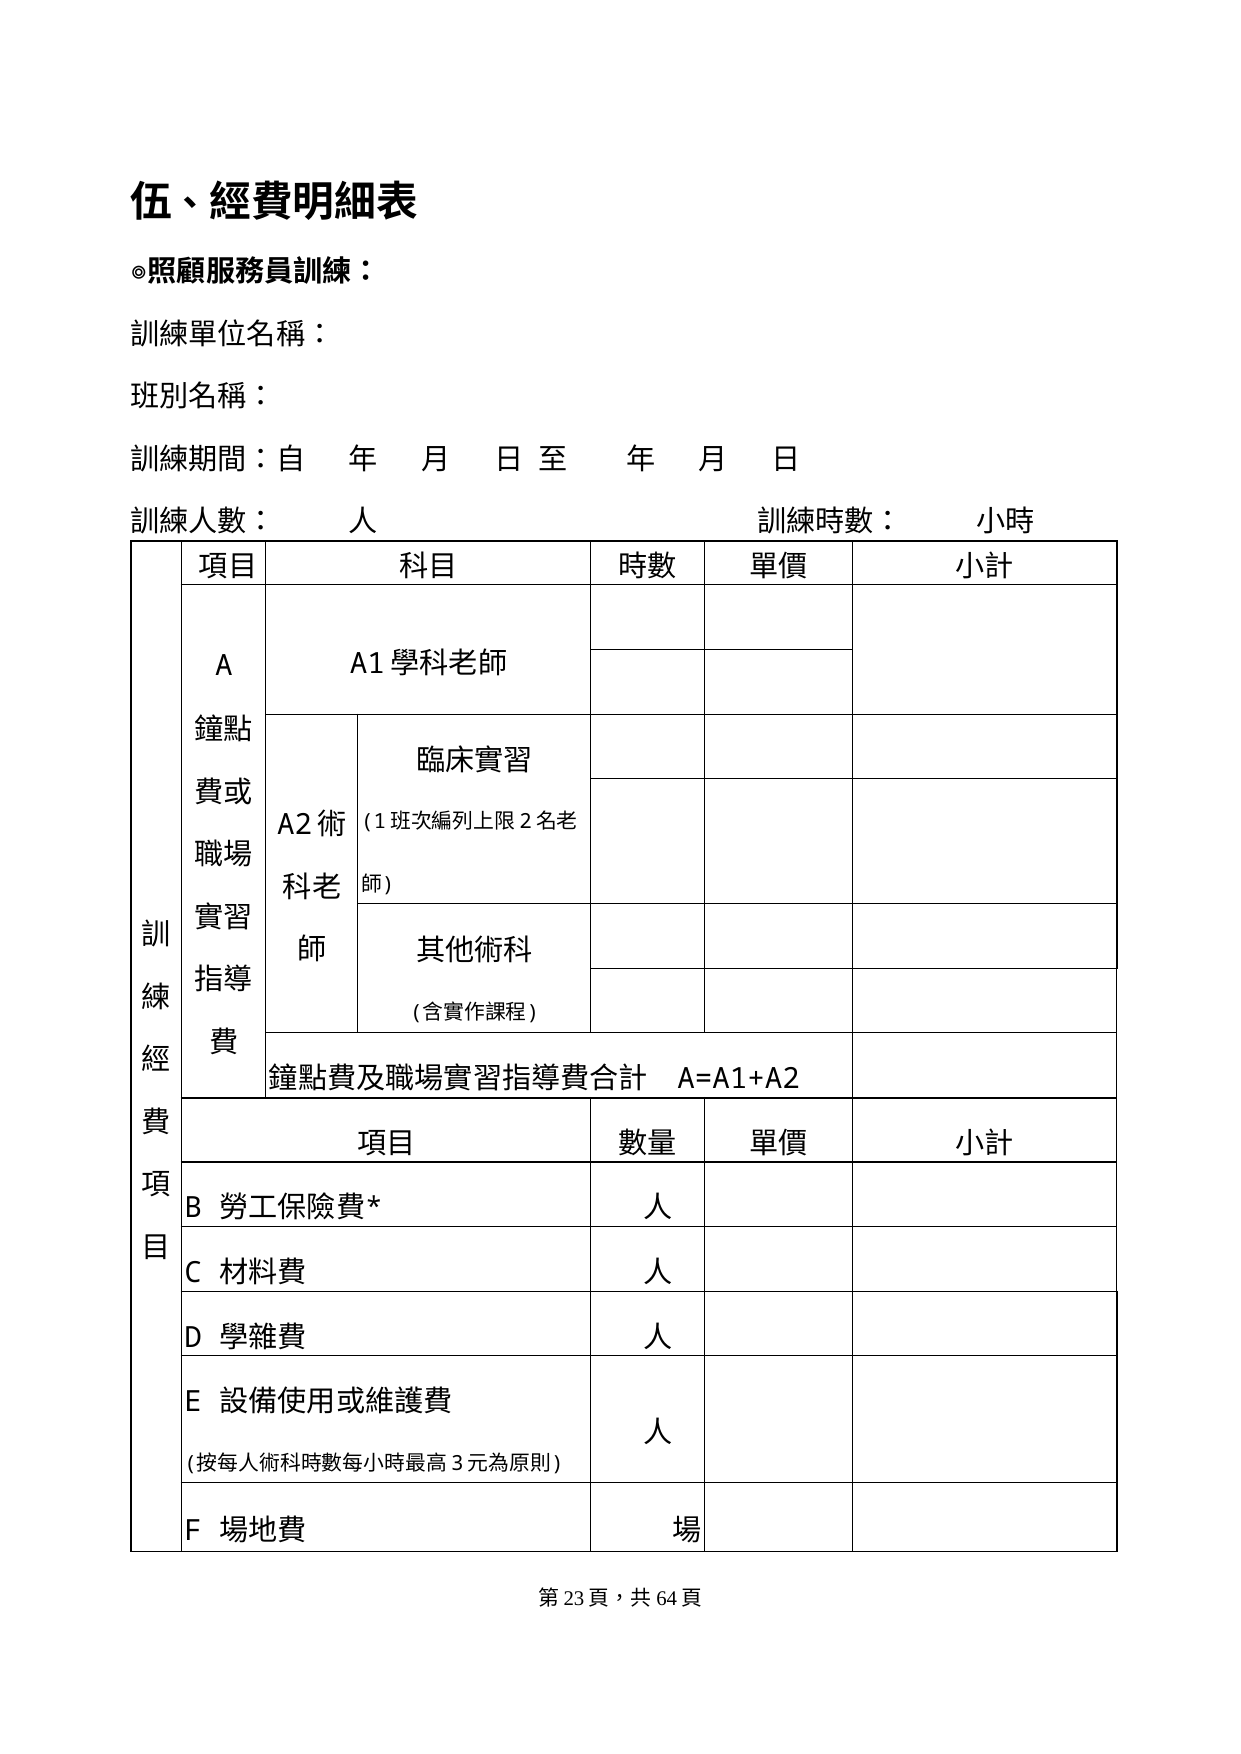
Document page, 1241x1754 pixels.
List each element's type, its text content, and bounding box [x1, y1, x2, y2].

table_cell [853, 585, 1116, 713]
text ◎照顧服務員訓練： [130, 248, 1110, 290]
table_header 單價 [705, 542, 852, 584]
table_cell [591, 904, 704, 968]
text 訓練人數： 人 訓練時數： 小時 [130, 477, 1110, 540]
table_cell 其他術科 (含實作課程) [358, 904, 590, 1032]
table_cell [705, 779, 852, 903]
table_cell 小計 [853, 1099, 1116, 1161]
table_cell [705, 1227, 852, 1291]
table_cell [853, 1163, 1116, 1226]
table_cell [853, 1483, 1116, 1551]
table_cell [853, 779, 1116, 903]
table_cell 人 [591, 1227, 704, 1291]
table_cell [705, 715, 852, 778]
table_cell A2術科老師 [266, 715, 357, 1032]
table_cell F 場地費 [182, 1483, 590, 1551]
table_cell [705, 904, 852, 968]
table_cell 項目 [182, 1099, 590, 1161]
table_cell [705, 1483, 852, 1551]
table_cell [705, 1163, 852, 1226]
table_cell [705, 650, 852, 713]
text 伍、經費明細表 [130, 168, 1110, 229]
table_cell B 勞工保險費* [182, 1163, 590, 1226]
table_cell 數量 [591, 1099, 704, 1161]
table_cell 人 [591, 1163, 704, 1226]
table_header 科目 [266, 542, 590, 584]
table_cell [853, 904, 1116, 968]
table_cell 臨床實習 (1班次編列上限2名老師) [358, 715, 590, 903]
table_header 小計 [853, 542, 1116, 584]
table_cell 人 [591, 1356, 704, 1482]
table_cell [705, 1356, 852, 1482]
table_cell [705, 1292, 852, 1355]
table_cell C 材料費 [182, 1227, 590, 1291]
table_cell [853, 1356, 1116, 1482]
table_cell A1學科老師 [266, 585, 590, 713]
table_cell [591, 715, 704, 778]
table_cell 場 [591, 1483, 704, 1551]
table_cell [853, 1227, 1116, 1291]
text 訓練單位名稱： [130, 290, 1110, 352]
table_cell [853, 1292, 1116, 1355]
table_cell 單價 [705, 1099, 852, 1161]
table_cell [705, 969, 852, 1032]
table_cell [853, 969, 1116, 1032]
table_cell [705, 585, 852, 649]
table_cell [591, 585, 704, 649]
table_cell E 設備使用或維護費 (按每人術科時數每小時最高3元為原則) [182, 1356, 590, 1482]
table_cell [853, 1033, 1116, 1097]
table_cell 人 [591, 1292, 704, 1355]
table_cell 鐘點費及職場實習指導費合計 A=A1+A2 [266, 1033, 852, 1097]
table_header 時數 [591, 542, 704, 584]
table_cell A 鐘點費或職場實習指導費 [182, 585, 265, 1097]
table_cell [591, 969, 704, 1032]
text 訓練期間：自 年 月 日 至 年 月 日 [130, 415, 1110, 477]
table_header 項目 [182, 542, 265, 584]
table_cell [853, 715, 1116, 778]
table_cell [591, 779, 704, 903]
table_cell D 學雜費 [182, 1292, 590, 1355]
table_cell [591, 650, 704, 713]
table_header 訓練經費項 目 [132, 542, 181, 1551]
text 班別名稱： [130, 352, 1110, 415]
